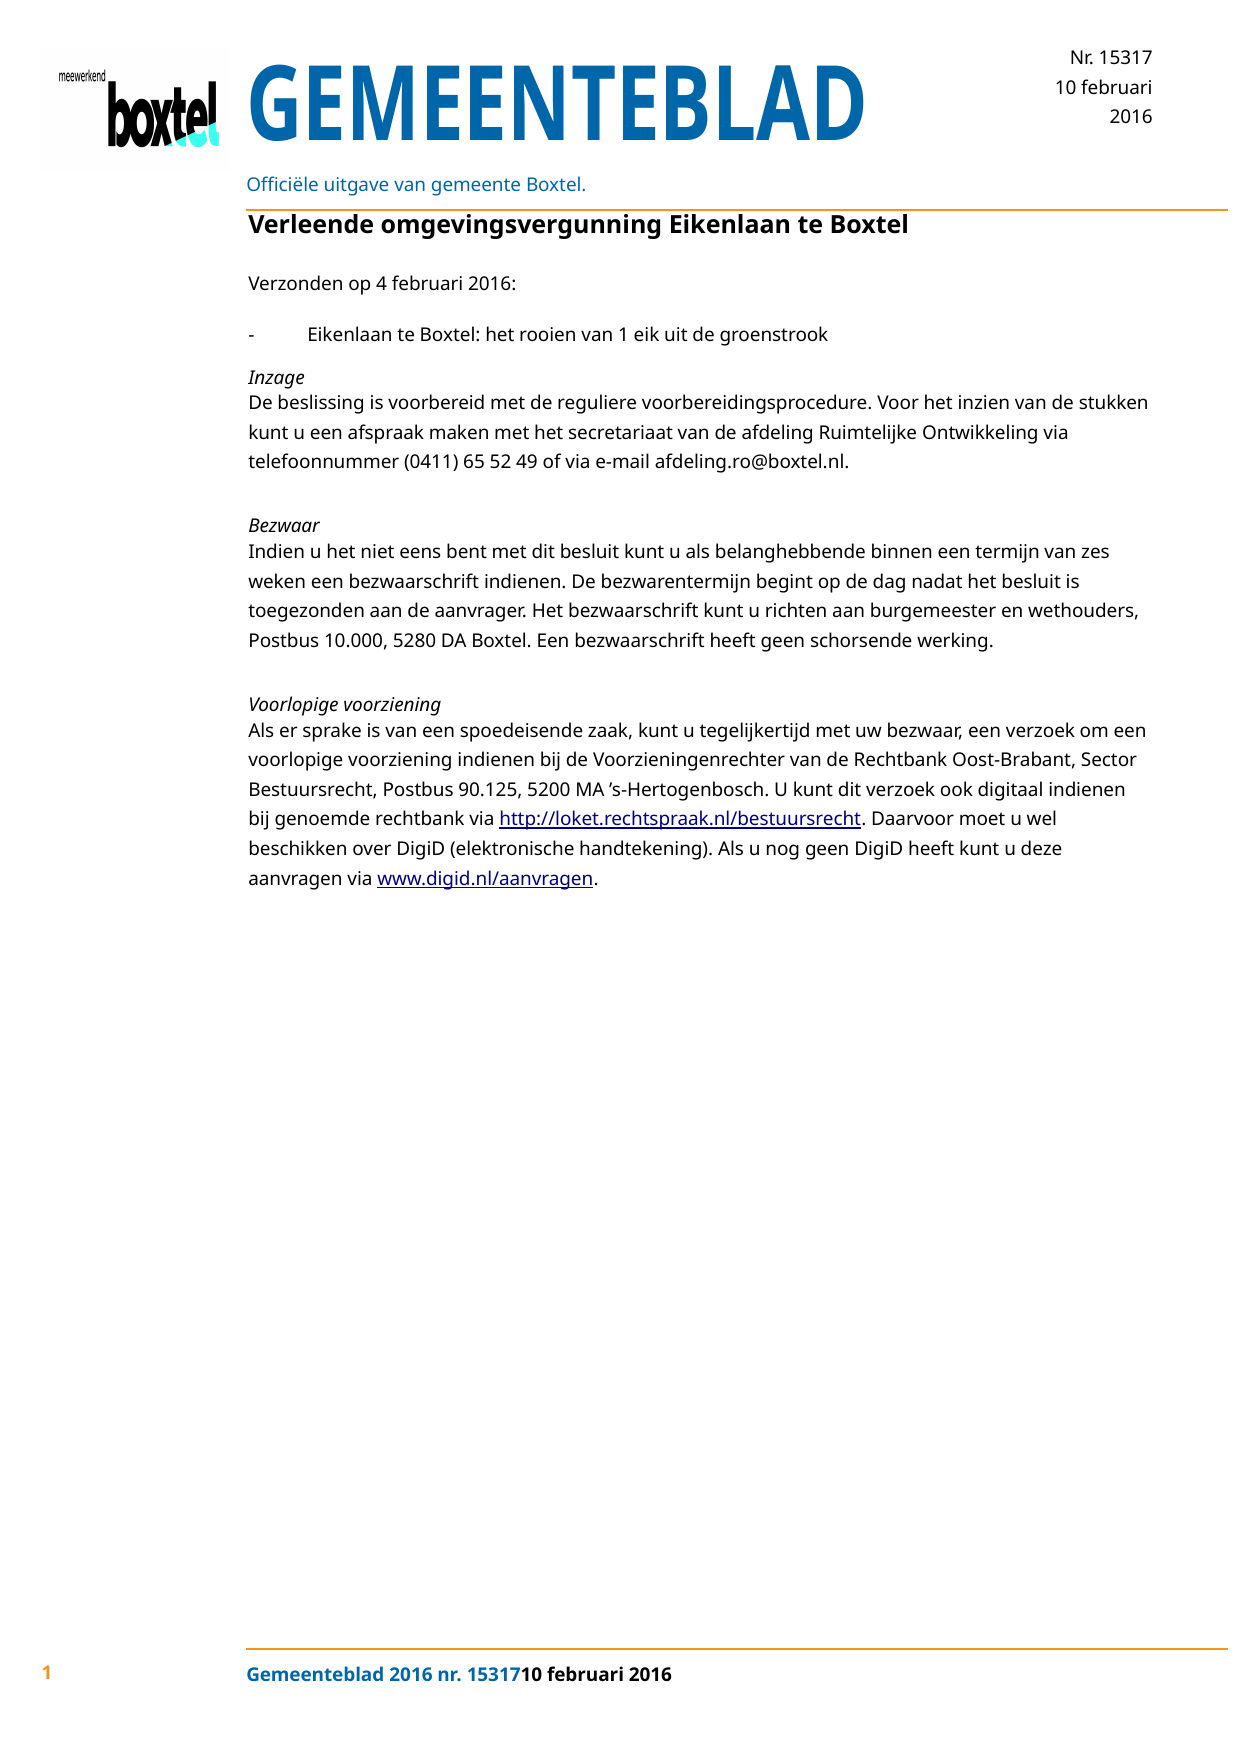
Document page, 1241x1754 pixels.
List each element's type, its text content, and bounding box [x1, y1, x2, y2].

text Bezwaar [248, 513, 1152, 538]
text Als er sprake is van een spoedeisende zaak, kunt u tegelijkertijd met uw bezwaar, een verzoek om een voorlopige voorziening indienen bij de Voorzieningenrechter van de Rechtbank Oost-Brabant, Sector Bestuursrecht, Postbus 90.125, 5200 MA ’s-Hertogenbosch. U kunt dit verzoek ook digitaal indienen bij genoemde rechtbank via http://loket.rechtspraak.nl/bestuursrecht. Daarvoor moet u wel beschikken over DigiD (elektronische handtekening). Als u nog geen DigiD heeft kunt u deze aanvragen via www.digid.nl/aanvragen. [248, 717, 1152, 891]
text Indien u het niet eens bent met dit besluit kunt u als belanghebbende binnen een termijn van zes weken een bezwaarschrift indienen. De bezwarentermijn begint op de dag nadat het besluit is toegezonden aan de aanvrager. Het bezwaarschrift kunt u richten aan burgemeester en wethouders, Postbus 10.000, 5280 DA Boxtel. Een bezwaarschrift heeft geen schorsende werking. [248, 538, 1152, 653]
picture [41, 47, 231, 172]
list Eikenlaan te Boxtel: het rooien van 1 eik uit de groenstrook [248, 321, 1152, 346]
text Verzonden op 4 februari 2016: [248, 270, 1152, 296]
text De beslissing is voorbereid met de reguliere voorbereidingsprocedure. Voor het inzien van de stukken kunt u een afspraak maken met het secretariaat van de afdeling Ruimtelijke Ontwikkeling via telefoonnummer (0411) 65 52 49 of via e-mail afdeling.ro@boxtel.nl. [248, 389, 1152, 474]
text Verleende omgevingsvergunning Eikenlaan te Boxtel [248, 211, 1152, 241]
text Voorlopige voorziening [248, 691, 1152, 717]
text Inzage [248, 364, 1152, 389]
